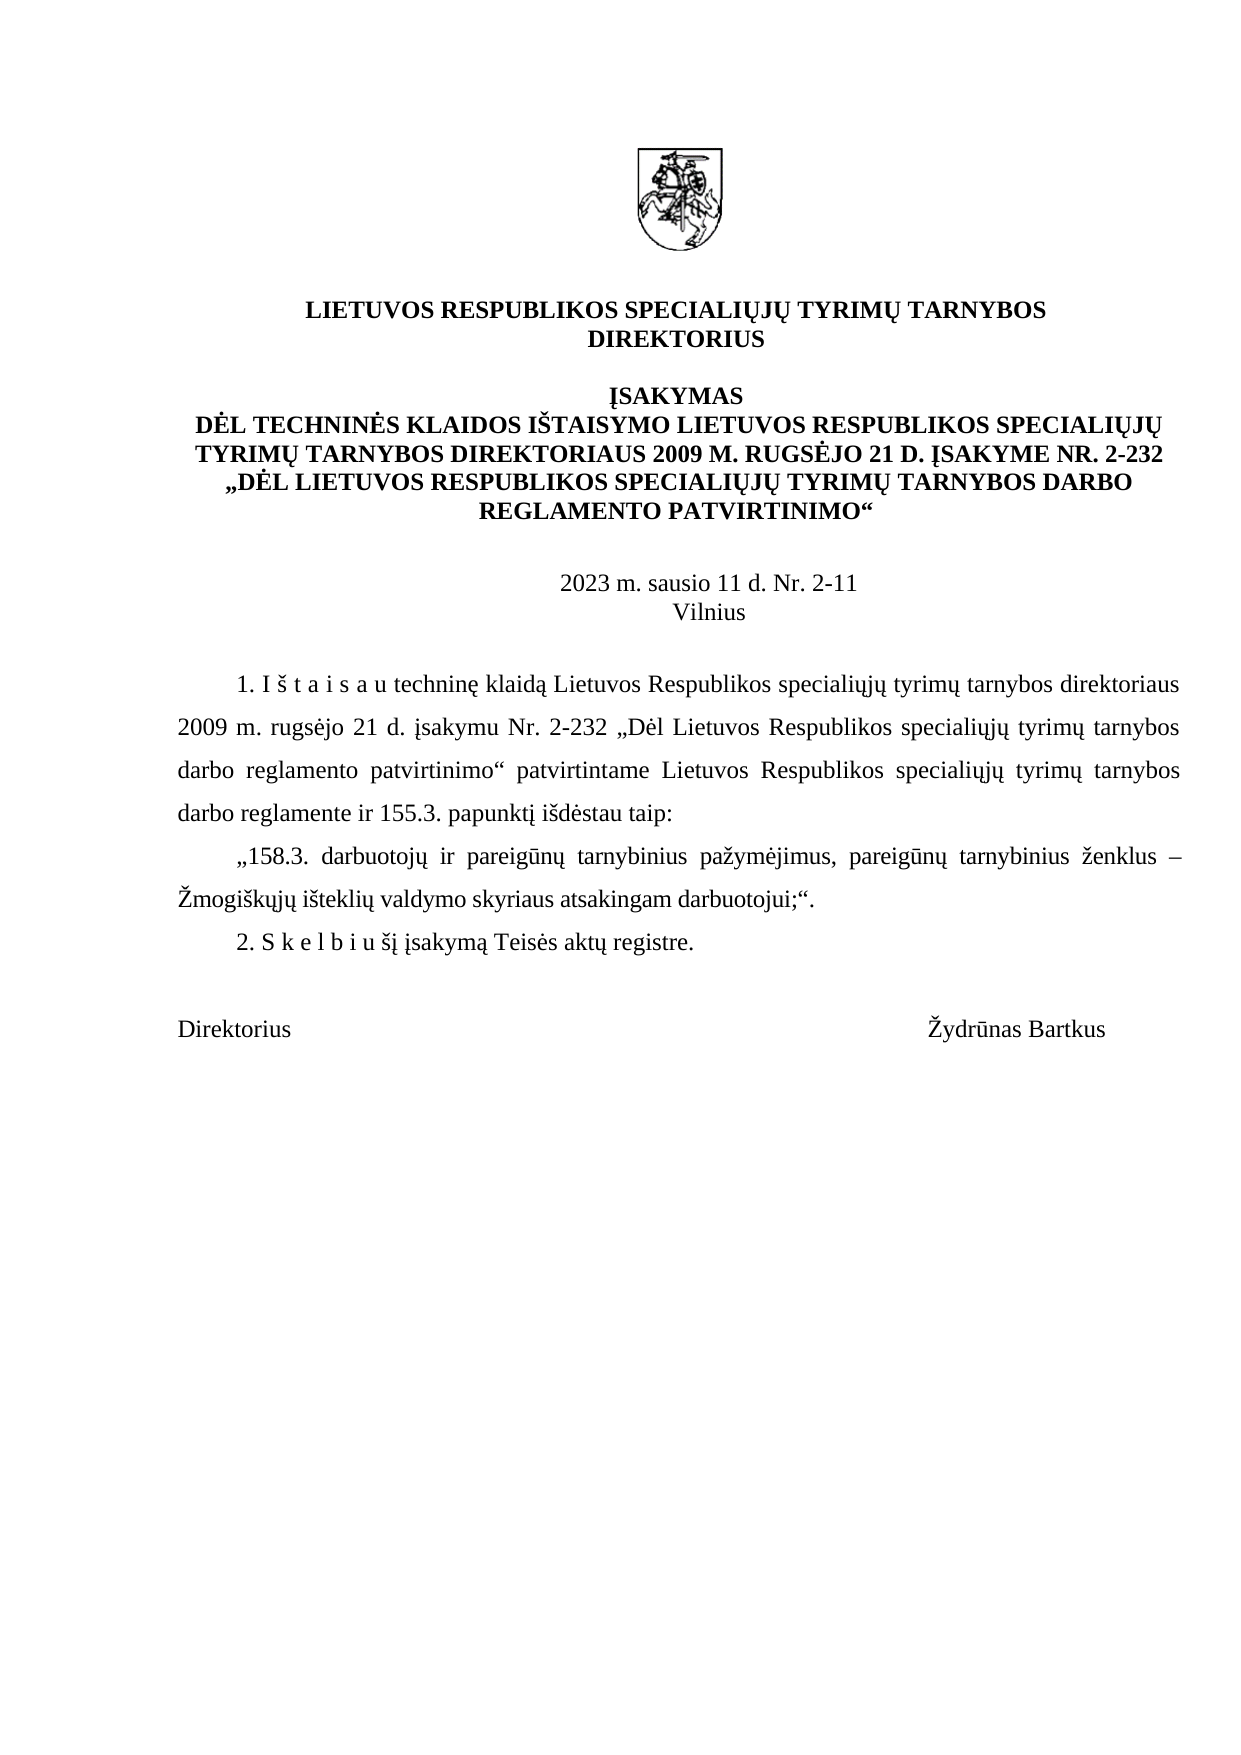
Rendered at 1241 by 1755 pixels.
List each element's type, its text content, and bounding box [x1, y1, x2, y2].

text „158.3. darbuotojų ir pareigūnų tarnybinius pažymėjimus, pareigūnų tarnybinius ženklus – Žmogiškųjų išteklių valdymo skyriaus atsakingam darbuotojui;“. [177, 841, 1181, 913]
text 2023 m. sausio 11 d. Nr. 2-11 [177, 568, 1181, 597]
text 1. I š t a i s a u techninę klaidą Lietuvos Respublikos specialiųjų tyrimų tarnybos direktoriaus 2009 m. rugsėjo 21 d. įsakymu Nr. 2-232 „Dėl Lietuvos Respublikos specialiųjų tyrimų tarnybos darbo reglamento patvirtinimo“ patvirtintame Lietuvos Respublikos specialiųjų tyrimų tarnybos darbo reglamente ir 155.3. papunktį išdėstau taip: [177, 669, 1181, 827]
text LIETUVOS RESPUBLIKOS SPECIALIŲJŲ TYRIMŲ TARNYBOS [177, 295, 1181, 324]
text DĖL TECHNINĖS KLAIDOS IŠTAISYMO LIETUVOS RESPUBLIKOS SPECIALIŲJŲ TYRIMŲ TARNYBOS DIREKTORIAUS 2009 M. RUGSĖJO 21 D. ĮSAKYME NR. 2-232 „DĖL LIETUVOS RESPUBLIKOS SPECIALIŲJŲ TYRIMŲ TARNYBOS DARBO REGLAMENTO PATVIRTINIMO“ [177, 410, 1181, 525]
text Vilnius [177, 597, 1181, 626]
text 2. S k e l b i u šį įsakymą Teisės aktų registre. [177, 927, 1181, 956]
text DIREKTORIUS [177, 324, 1181, 352]
text ĮSAKYMAS [177, 381, 1181, 410]
text Direktorius Žydrūnas Bartkus [177, 1014, 1181, 1042]
